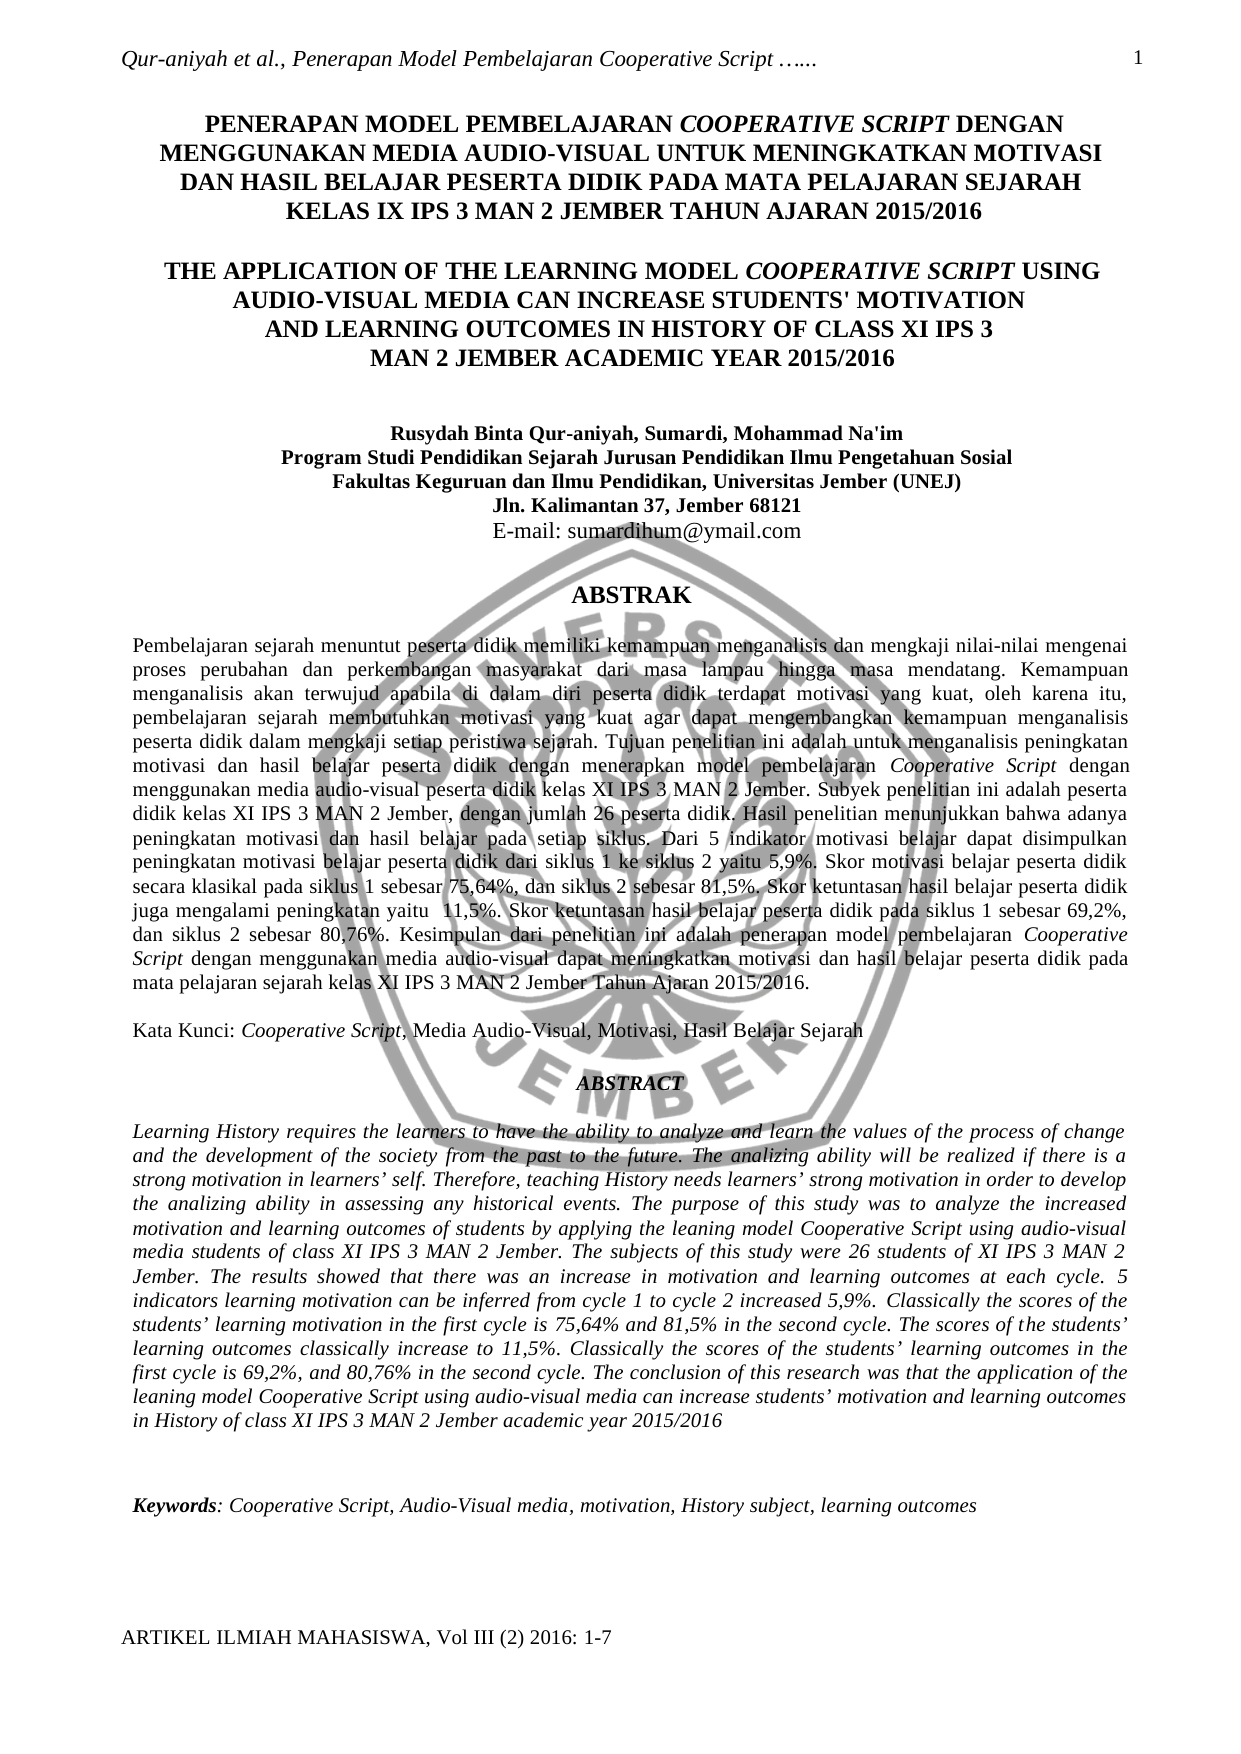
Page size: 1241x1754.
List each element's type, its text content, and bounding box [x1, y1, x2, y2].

text MAN 2 JEMBER ACADEMIC YEAR 2015/2016 [122, 343, 1142, 372]
text ABSTRAK [132, 580, 1130, 609]
picture [241, 1095, 1023, 1119]
text E-mail: sumardihum@ymail.com [172, 517, 1122, 543]
text PENERAPAN MODEL PEMBELAJARAN COOPERATIVE SCRIPT DENGAN MENGGUNAKAN MEDIA AUDIO-VISUAL UNTUK MENINGKATKAN MOTIVASI [124, 109, 1144, 167]
text KELAS IX IPS 3 MAN 2 JEMBER TAHUN AJARAN 2015/2016 [124, 196, 1144, 225]
text DAN HASIL BELAJAR PESERTA DIDIK PADA MATA PELAJARAN SEJARAH [124, 167, 1144, 196]
text Jln. Kalimantan 37, Jember 68121 [172, 493, 1122, 517]
text Program Studi Pendidikan Sejarah Jurusan Pendidikan Ilmu Pengetahuan Sosial [172, 444, 1122, 469]
picture [241, 1042, 1023, 1071]
text Rusydah Binta Qur-aniyah, Sumardi, Mohammad Na'im [172, 421, 1122, 444]
text THE APPLICATION OF THE LEARNING MODEL COOPERATIVE SCRIPT USING AUDIO-VISUAL MEDIA CAN INCREASE STUDENTS' MOTIVATION [122, 256, 1142, 314]
picture [241, 609, 1023, 633]
text Pembelajaran sejarah menuntut peserta didik memiliki kemampuan menganalisis dan mengkaji nilai-nilai mengenai proses perubahan dan perkembangan masyarakat dari masa lampau hingga masa mendatang. Kemampuan menganalisis akan terwujud apabila di dalam diri peserta didik terdapat motivasi yang kuat, oleh karena itu, pembelajaran sejarah membutuhkan motivasi yang kuat agar dapat mengembangkan kemampuan menganalisis peserta didik dalam mengkaji setiap peristiwa sejarah. Tujuan penelitian ini adalah untuk menganalisis peningkatan motivasi dan hasil belajar peserta didik dengan menerapkan model pembelajaran Cooperative Script dengan menggunakan media audio-visual peserta didik kelas XI IPS 3 MAN 2 Jember. Subyek penelitian ini adalah peserta didik kelas XI IPS 3 MAN 2 Jember, dengan jumlah 26 peserta didik. Hasil penelitian menunjukkan bahwa adanya peningkatan motivasi dan hasil belajar pada setiap siklus. Dari 5 indikator motivasi belajar dapat disimpulkan peningkatan motivasi belajar peserta didik dari siklus 1 ke siklus 2 yaitu 5,9%. Skor motivasi belajar peserta didik secara klasikal pada siklus 1 sebesar 75,64%, dan siklus 2 sebesar 81,5%. Skor ketuntasan hasil belajar peserta didik juga mengalami peningkatan yaitu 11,5%. Skor ketuntasan hasil belajar peserta didik pada siklus 1 sebesar 69,2%, dan siklus 2 sebesar 80,76%. Kesimpulan dari penelitian ini adalah penerapan model pembelajaran Cooperative Script dengan menggunakan media audio-visual dapat meningkatkan motivasi dan hasil belajar peserta didik pada mata pelajaran sejarah kelas XI IPS 3 MAN 2 Jember Tahun Ajaran 2015/2016. [132, 633, 1130, 994]
text ABSTRACT [132, 1071, 1130, 1095]
text Keywords: Cooperative Script, Audio-Visual media, motivation, History subject, learning outcomes [132, 1492, 1130, 1517]
text Learning History requires the learners to have the ability to analyze and learn the values of the process of change and the development of the society from the past to the future. The analizing ability will be realized if there is a strong motivation in learners’ self. Therefore, teaching History needs learners’ strong motivation in order to develop the analizing ability in assessing any historical events. The purpose of this study was to analyze the increased motivation and learning outcomes of students by applying the leaning model Cooperative Script using audio-visual media students of class XI IPS 3 MAN 2 Jember. The subjects of this study were 26 students of XI IPS 3 MAN 2 Jember. The results showed that there was an increase in motivation and learning outcomes at each cycle. 5 indicators learning motivation can be inferred from cycle 1 to cycle 2 increased 5,9%. Classically the scores of the students’ learning motivation in the first cycle is 75,64% and 81,5% in the second cycle. The scores of the students’ learning outcomes classically increase to 11,5%. Classically the scores of the students’ learning outcomes in the first cycle is 69,2%, and 80,76% in the second cycle. The conclusion of this research was that the application of the leaning model Cooperative Script using audio-visual media can increase students’ motivation and learning outcomes in History of class XI IPS 3 MAN 2 Jember academic year 2015/2016 [132, 1119, 1130, 1432]
text Kata Kunci: Cooperative Script, Media Audio-Visual, Motivasi, Hasil Belajar Sejarah [132, 1018, 1130, 1042]
picture [241, 543, 1023, 580]
picture [241, 994, 1023, 1018]
text AND LEARNING OUTCOMES IN HISTORY OF CLASS XI IPS 3 [122, 314, 1142, 343]
text Fakultas Keguruan dan Ilmu Pendidikan, Universitas Jember (UNEJ) [172, 469, 1122, 493]
